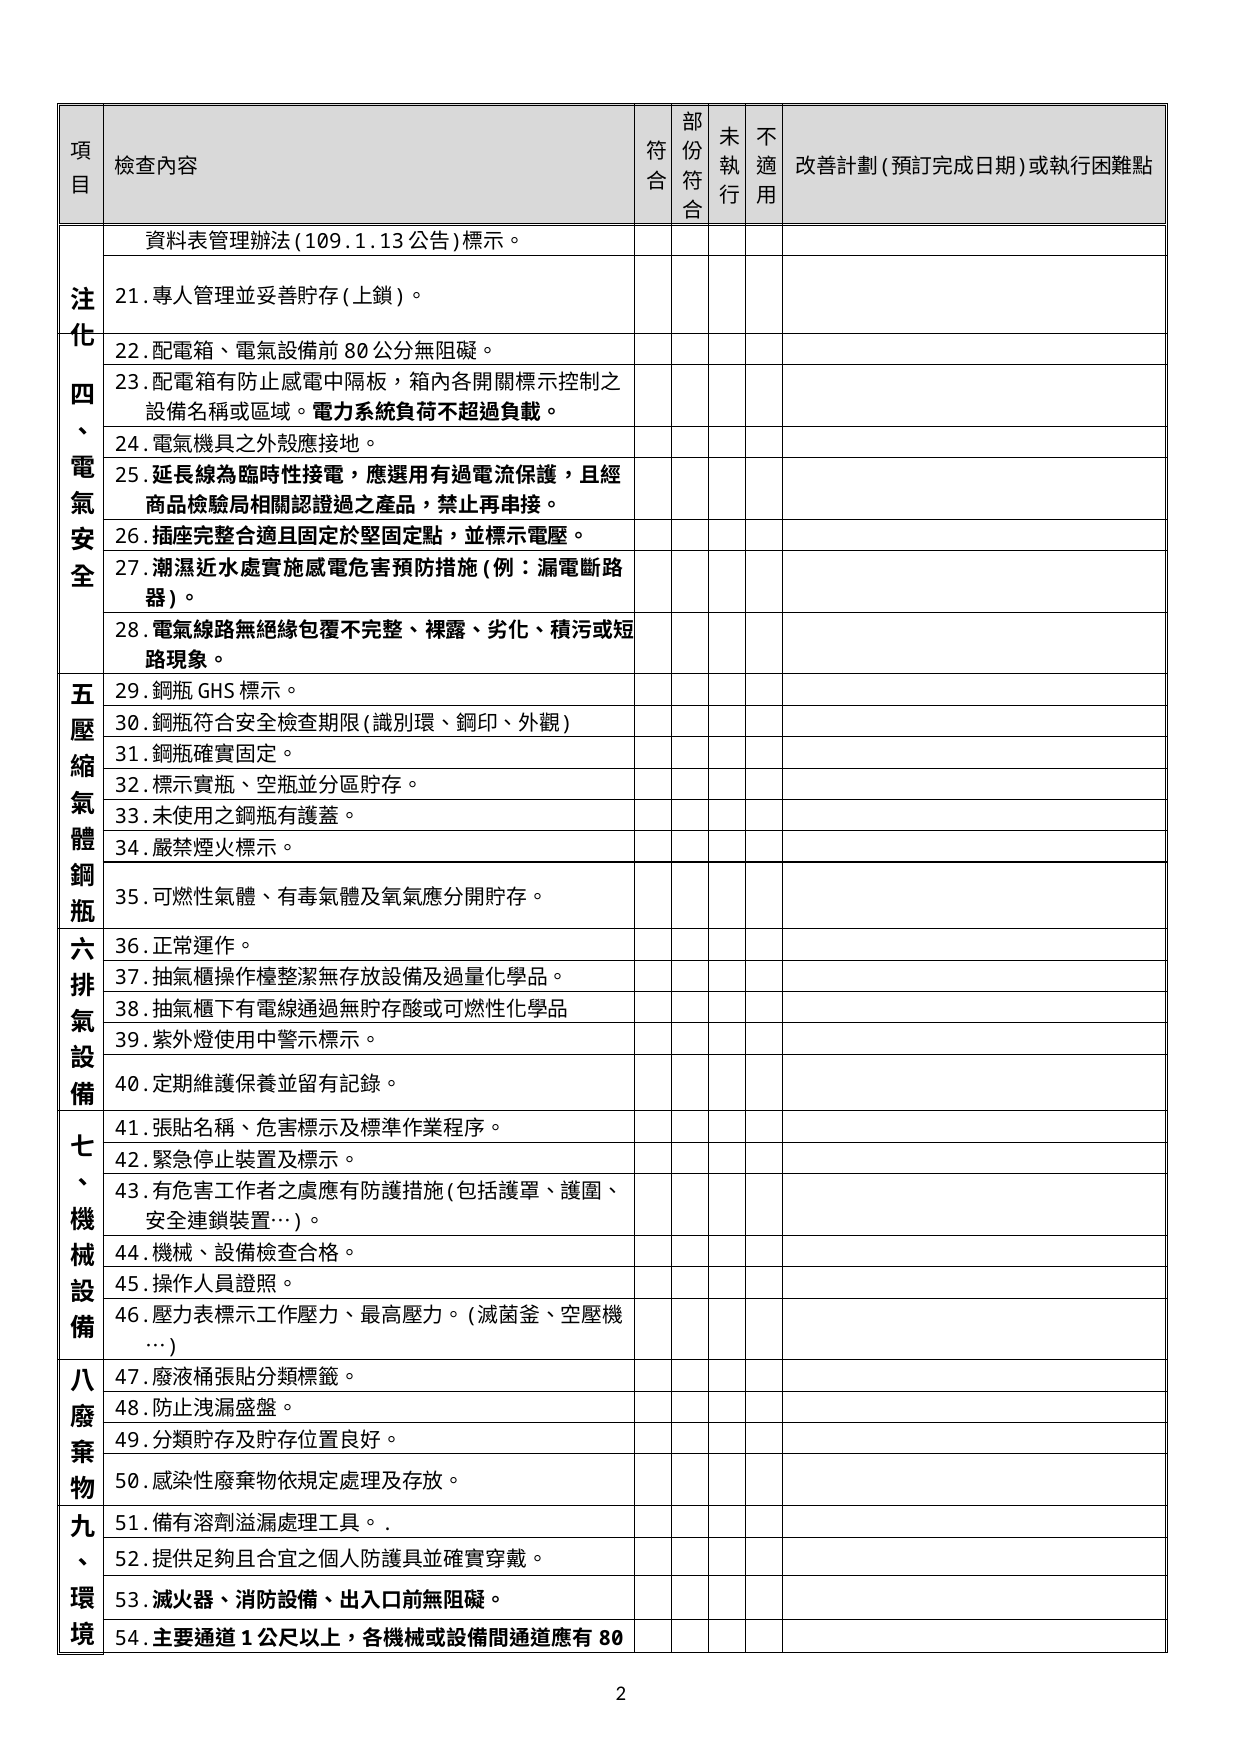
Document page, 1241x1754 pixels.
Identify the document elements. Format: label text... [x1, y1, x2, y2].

table_cell [709, 1236, 745, 1266]
table_cell [783, 1576, 1165, 1618]
table_cell 九、環境 [60, 1506, 103, 1652]
table_cell 八廢棄物 [60, 1360, 103, 1505]
table_cell [635, 674, 671, 705]
table_cell [709, 1267, 745, 1297]
table_cell 23.配電箱有防止感電中隔板，箱內各開關標示控制之設備名稱或區域。電力系統負荷不超過負載。 [104, 365, 634, 426]
table_cell [746, 992, 782, 1022]
table_cell [709, 929, 745, 959]
table_cell [635, 706, 671, 736]
table_cell [709, 863, 745, 928]
table_cell [672, 1538, 708, 1575]
table_cell [635, 520, 671, 550]
table_cell [672, 226, 708, 254]
table_cell [635, 551, 671, 612]
table_cell [709, 1299, 745, 1359]
table_cell [746, 1267, 782, 1297]
table_cell [783, 831, 1165, 861]
table_cell 47.廢液桶張貼分類標籤。 [104, 1360, 634, 1391]
table_cell [672, 613, 708, 673]
table_cell 48.防止洩漏盛盤。 [104, 1392, 634, 1422]
table_cell [709, 831, 745, 861]
table_cell [672, 800, 708, 830]
table_cell [635, 800, 671, 830]
table_cell [672, 427, 708, 457]
table_cell [635, 1506, 671, 1537]
table_cell [746, 256, 782, 333]
table_cell [672, 674, 708, 705]
table_cell [746, 365, 782, 426]
table_cell [746, 520, 782, 550]
table_cell [783, 458, 1165, 519]
table_cell 36.正常運作。 [104, 929, 634, 959]
table_cell 六排氣設備 [60, 929, 103, 1110]
table_cell [635, 1299, 671, 1359]
table_cell 39.紫外燈使用中警示標示。 [104, 1023, 634, 1053]
table_cell [672, 1111, 708, 1142]
table_cell 43.有危害工作者之虞應有防護措施(包括護罩、護圍、安全連鎖裝置…)。 [104, 1174, 634, 1235]
table_cell 40.定期維護保養並留有記錄。 [104, 1055, 634, 1110]
table_cell [672, 1360, 708, 1391]
table_cell [746, 427, 782, 457]
table_cell [746, 1299, 782, 1359]
table_cell [783, 1538, 1165, 1575]
table_cell [783, 427, 1165, 457]
table_cell [783, 1454, 1165, 1505]
table_cell [635, 737, 671, 767]
table_cell 51.備有溶劑溢漏處理工具。. [104, 1506, 634, 1537]
table_cell [783, 1023, 1165, 1053]
table_cell [783, 992, 1165, 1022]
table_cell [672, 769, 708, 799]
table_cell [709, 1111, 745, 1142]
table_cell [635, 1143, 671, 1173]
table_cell [746, 1620, 782, 1652]
table_cell [746, 613, 782, 673]
table_cell [672, 1055, 708, 1110]
table_cell 資料表管理辦法(109.1.13公告)標示。 [104, 226, 634, 254]
table_cell 31.鋼瓶確實固定。 [104, 737, 634, 767]
table_cell 26.插座完整合適且固定於堅固定點，並標示電壓。 [104, 520, 634, 550]
table_cell [746, 1392, 782, 1422]
table_cell [709, 737, 745, 767]
table_cell [783, 1143, 1165, 1173]
table_cell [635, 1392, 671, 1422]
table_cell [746, 1236, 782, 1266]
table_cell [783, 1111, 1165, 1142]
table_cell [672, 520, 708, 550]
table_cell [783, 769, 1165, 799]
table_cell [672, 929, 708, 959]
table_header 項 目 [60, 106, 103, 223]
table_cell [709, 1620, 745, 1652]
table_cell [672, 365, 708, 426]
table_cell 32.標示實瓶、空瓶並分區貯存。 [104, 769, 634, 799]
table_cell 50.感染性廢棄物依規定處理及存放。 [104, 1454, 634, 1505]
table_cell [746, 1576, 782, 1618]
table_cell [709, 520, 745, 550]
table_cell [635, 1055, 671, 1110]
table_cell [783, 929, 1165, 959]
table_cell [783, 365, 1165, 426]
table_cell [709, 334, 745, 364]
table_cell 46.壓力表標示工作壓力、最高壓力。(滅菌釜、空壓機…) [104, 1299, 634, 1359]
table_cell [709, 1360, 745, 1391]
table_cell [746, 863, 782, 928]
table_cell [635, 365, 671, 426]
table_cell [672, 1392, 708, 1422]
table_cell [709, 551, 745, 612]
table_cell 53.滅火器、消防設備、出入口前無阻礙。 [104, 1576, 634, 1618]
table_cell [709, 1174, 745, 1235]
table_cell [709, 992, 745, 1022]
table_cell 24.電氣機具之外殼應接地。 [104, 427, 634, 457]
table_cell [709, 1506, 745, 1537]
table_cell [746, 226, 782, 254]
table_cell [746, 1506, 782, 1537]
table_cell 34.嚴禁煙火標示。 [104, 831, 634, 861]
table_cell [783, 1236, 1165, 1266]
table_cell [783, 1055, 1165, 1110]
table_cell [635, 1538, 671, 1575]
table_cell 44.機械、設備檢查合格。 [104, 1236, 634, 1266]
table_cell [746, 334, 782, 364]
table_cell [783, 1423, 1165, 1453]
table_cell 七、機械設備 [60, 1111, 103, 1359]
table_cell 五壓縮氣體鋼瓶 [60, 674, 103, 928]
table_cell [635, 1023, 671, 1053]
table_cell [635, 226, 671, 254]
table_cell [746, 1360, 782, 1391]
table_cell [635, 831, 671, 861]
table_cell [672, 1423, 708, 1453]
table_cell [746, 1143, 782, 1173]
table_cell [746, 800, 782, 830]
table_header 檢查內容 [104, 106, 634, 223]
table_cell 四、電氣安全 [60, 334, 103, 673]
table_cell [672, 831, 708, 861]
table_cell [709, 226, 745, 254]
table_cell [709, 800, 745, 830]
table_cell [635, 1576, 671, 1618]
table_cell [746, 1423, 782, 1453]
table_cell [672, 1023, 708, 1053]
table_cell [672, 961, 708, 991]
table_cell [672, 1236, 708, 1266]
table_cell 38.抽氣櫃下有電線通過無貯存酸或可燃性化學品 [104, 992, 634, 1022]
table_cell [672, 737, 708, 767]
table_cell 35.可燃性氣體、有毒氣體及氧氣應分開貯存。 [104, 863, 634, 928]
table_cell [783, 226, 1165, 254]
table_cell [672, 334, 708, 364]
table_cell [635, 613, 671, 673]
table_header 改善計劃(預訂完成日期)或執行困難點 [783, 106, 1165, 223]
table_cell [709, 1055, 745, 1110]
table_cell [635, 769, 671, 799]
table_cell [783, 1392, 1165, 1422]
table_cell [746, 769, 782, 799]
table_cell [746, 706, 782, 736]
table_header 未執行 [709, 106, 745, 223]
table_cell [746, 929, 782, 959]
table_cell [672, 1174, 708, 1235]
table_cell [783, 256, 1165, 333]
table_cell [672, 458, 708, 519]
table_cell [783, 1620, 1165, 1652]
table_cell 21.專人管理並妥善貯存(上鎖)。 [104, 256, 634, 333]
table_cell [709, 1454, 745, 1505]
table_cell [635, 458, 671, 519]
table_cell [783, 674, 1165, 705]
table_cell [783, 1360, 1165, 1391]
table_cell [709, 1023, 745, 1053]
table_cell [746, 1111, 782, 1142]
table_cell [783, 613, 1165, 673]
table_cell [635, 1174, 671, 1235]
table_cell [709, 458, 745, 519]
table_cell [746, 674, 782, 705]
table_cell [746, 1174, 782, 1235]
table_cell [672, 551, 708, 612]
table_cell [635, 334, 671, 364]
table_cell [635, 1360, 671, 1391]
table_cell [635, 1111, 671, 1142]
table_cell [635, 1620, 671, 1652]
table_cell [746, 458, 782, 519]
table_cell 28.電氣線路無絕緣包覆不完整、裸露、劣化、積污或短路現象。 [104, 613, 634, 673]
table_cell [672, 863, 708, 928]
table_cell [783, 1299, 1165, 1359]
table_cell [672, 1506, 708, 1537]
table_cell [746, 961, 782, 991]
table_cell 29.鋼瓶GHS標示。 [104, 674, 634, 705]
table_cell [709, 613, 745, 673]
table_cell 27.潮濕近水處實施感電危害預防措施(例：漏電斷路器)。 [104, 551, 634, 612]
table_cell [783, 334, 1165, 364]
table_cell [783, 800, 1165, 830]
table_cell [635, 427, 671, 457]
table_cell [635, 1236, 671, 1266]
table_cell 三毒性及關注化學 [60, 226, 103, 333]
table_cell 49.分類貯存及貯存位置良好。 [104, 1423, 634, 1453]
table_cell [672, 256, 708, 333]
table_cell [746, 551, 782, 612]
table_header 符合 [635, 106, 671, 223]
table_cell [635, 863, 671, 928]
table_cell [709, 1392, 745, 1422]
table_cell [709, 1423, 745, 1453]
table_cell [746, 1023, 782, 1053]
table_cell [672, 992, 708, 1022]
table_cell [783, 1267, 1165, 1297]
table_cell [635, 992, 671, 1022]
table_cell [635, 1267, 671, 1297]
table_cell [709, 1576, 745, 1618]
table_cell [746, 737, 782, 767]
table_cell 37.抽氣櫃操作檯整潔無存放設備及過量化學品。 [104, 961, 634, 991]
table_header 部份符合 [672, 106, 708, 223]
table_cell 41.張貼名稱、危害標示及標準作業程序。 [104, 1111, 634, 1142]
table_cell [783, 520, 1165, 550]
table_cell [709, 674, 745, 705]
table_cell 30.鋼瓶符合安全檢查期限(識別環、鋼印、外觀) [104, 706, 634, 736]
table_cell [783, 551, 1165, 612]
table_cell [783, 706, 1165, 736]
table_cell 22.配電箱、電氣設備前80公分無阻礙。 [104, 334, 634, 364]
table_cell [709, 706, 745, 736]
table_cell [635, 1423, 671, 1453]
table_cell [635, 256, 671, 333]
table_cell [709, 427, 745, 457]
table_cell [783, 737, 1165, 767]
table_cell [709, 365, 745, 426]
table_cell [635, 929, 671, 959]
table_cell [746, 831, 782, 861]
table_header 不適用 [746, 106, 782, 223]
table_cell [672, 1576, 708, 1618]
table_cell 52.提供足夠且合宜之個人防護具並確實穿戴。 [104, 1538, 634, 1575]
table_cell [709, 1538, 745, 1575]
table_cell 45.操作人員證照。 [104, 1267, 634, 1297]
table_cell [709, 961, 745, 991]
table_cell [709, 769, 745, 799]
table_cell 33.未使用之鋼瓶有護蓋。 [104, 800, 634, 830]
table_cell [672, 1143, 708, 1173]
table_cell [783, 1174, 1165, 1235]
table_cell [746, 1538, 782, 1575]
table_cell [635, 1454, 671, 1505]
table_cell [672, 1299, 708, 1359]
table_cell [709, 1143, 745, 1173]
table_cell [635, 961, 671, 991]
table_cell [672, 706, 708, 736]
table_cell 54.主要通道1公尺以上，各機械或設備間通道應有80 [104, 1620, 634, 1652]
table_cell [672, 1267, 708, 1297]
table_cell 42.緊急停止裝置及標示。 [104, 1143, 634, 1173]
table_cell [783, 1506, 1165, 1537]
table_cell [709, 256, 745, 333]
table_cell [672, 1454, 708, 1505]
table_cell [746, 1454, 782, 1505]
table_cell 25.延長線為臨時性接電，應選用有過電流保護，且經商品檢驗局相關認證過之產品，禁止再串接。 [104, 458, 634, 519]
table_cell [783, 863, 1165, 928]
table_cell [672, 1620, 708, 1652]
table_cell [783, 961, 1165, 991]
table_cell [746, 1055, 782, 1110]
